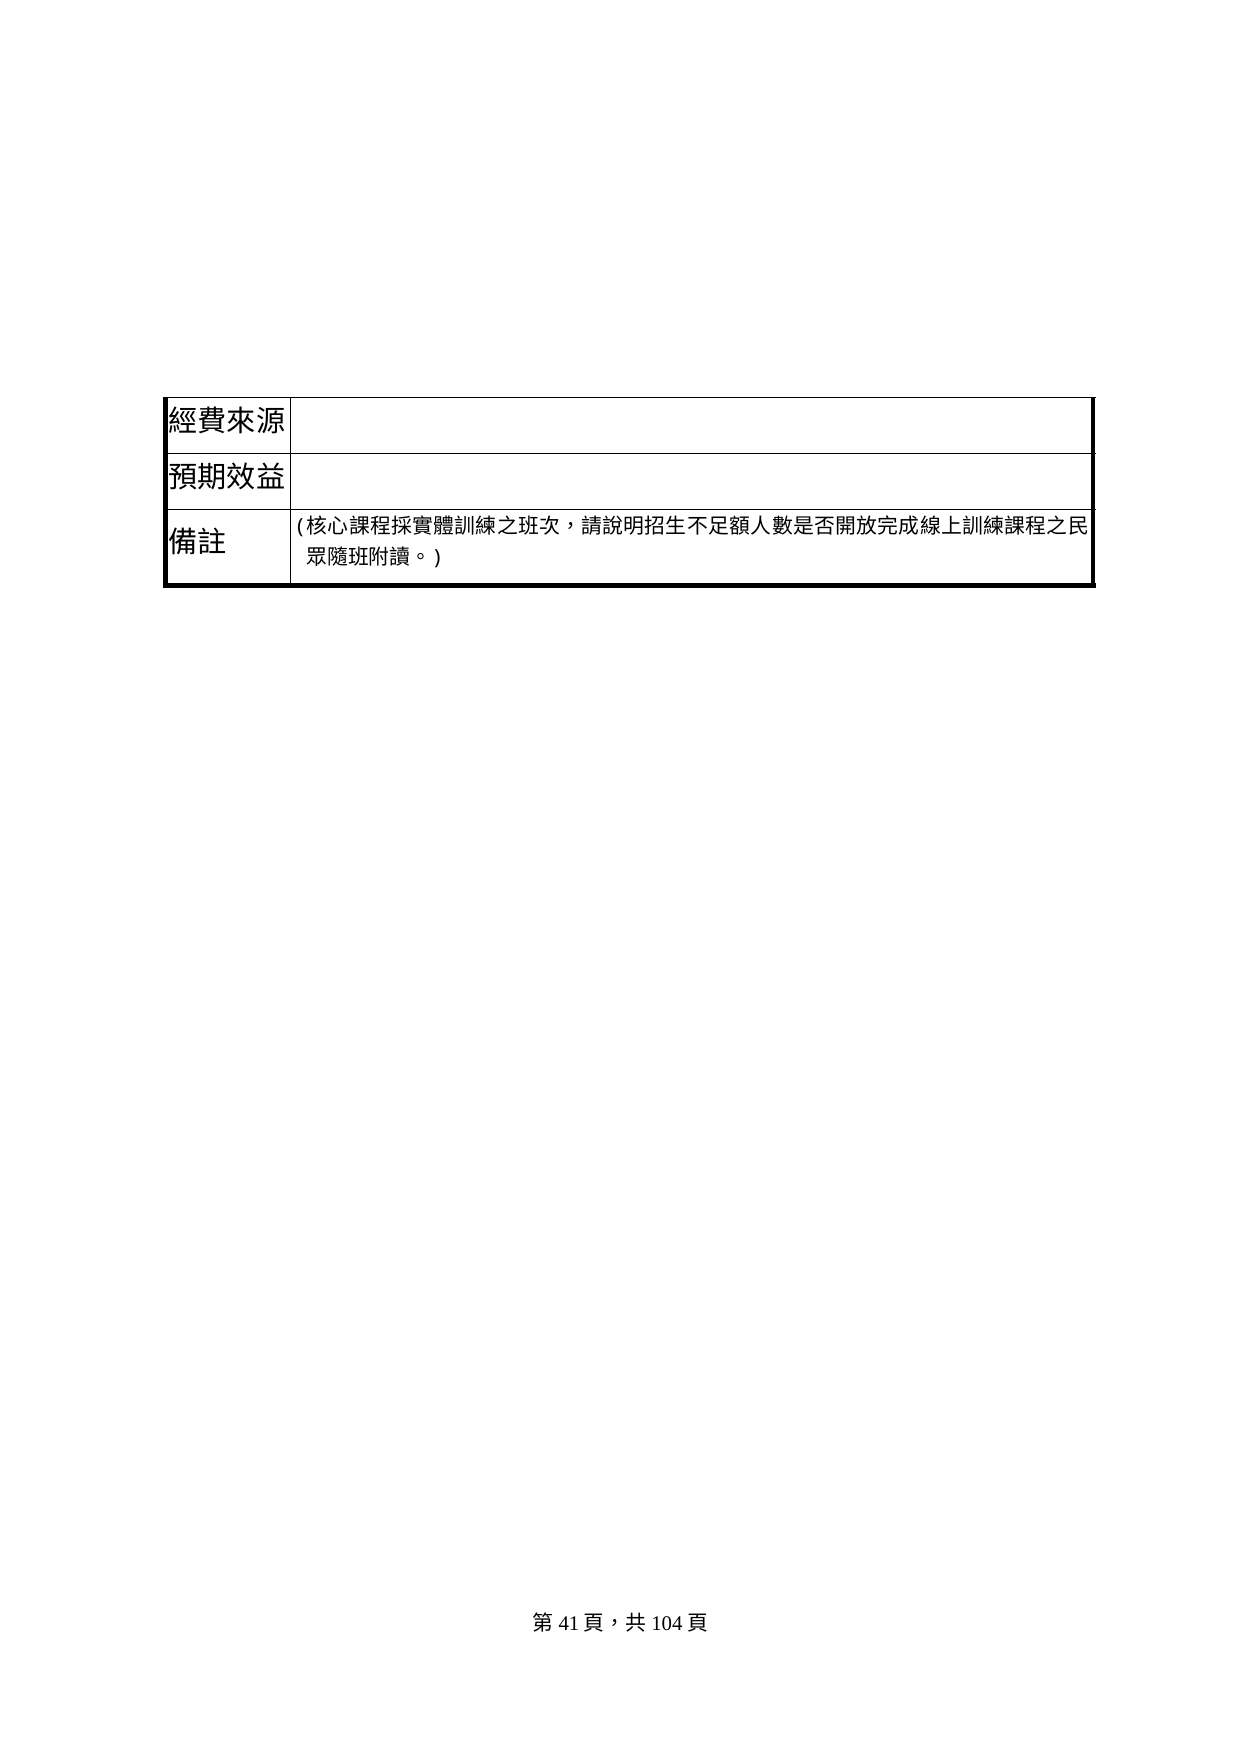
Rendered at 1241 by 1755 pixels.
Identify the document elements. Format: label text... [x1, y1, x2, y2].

table_cell 預期效益 [168, 454, 290, 509]
table_cell (核心課程採實體訓練之班次，請說明招生不足額人數是否開放完成線上訓練課程之民眾隨班附讀。) [291, 510, 1091, 583]
table_cell 經費來源 [168, 398, 290, 453]
table_cell [291, 454, 1091, 509]
table_cell 備註 [168, 510, 290, 583]
table_cell [291, 398, 1091, 453]
